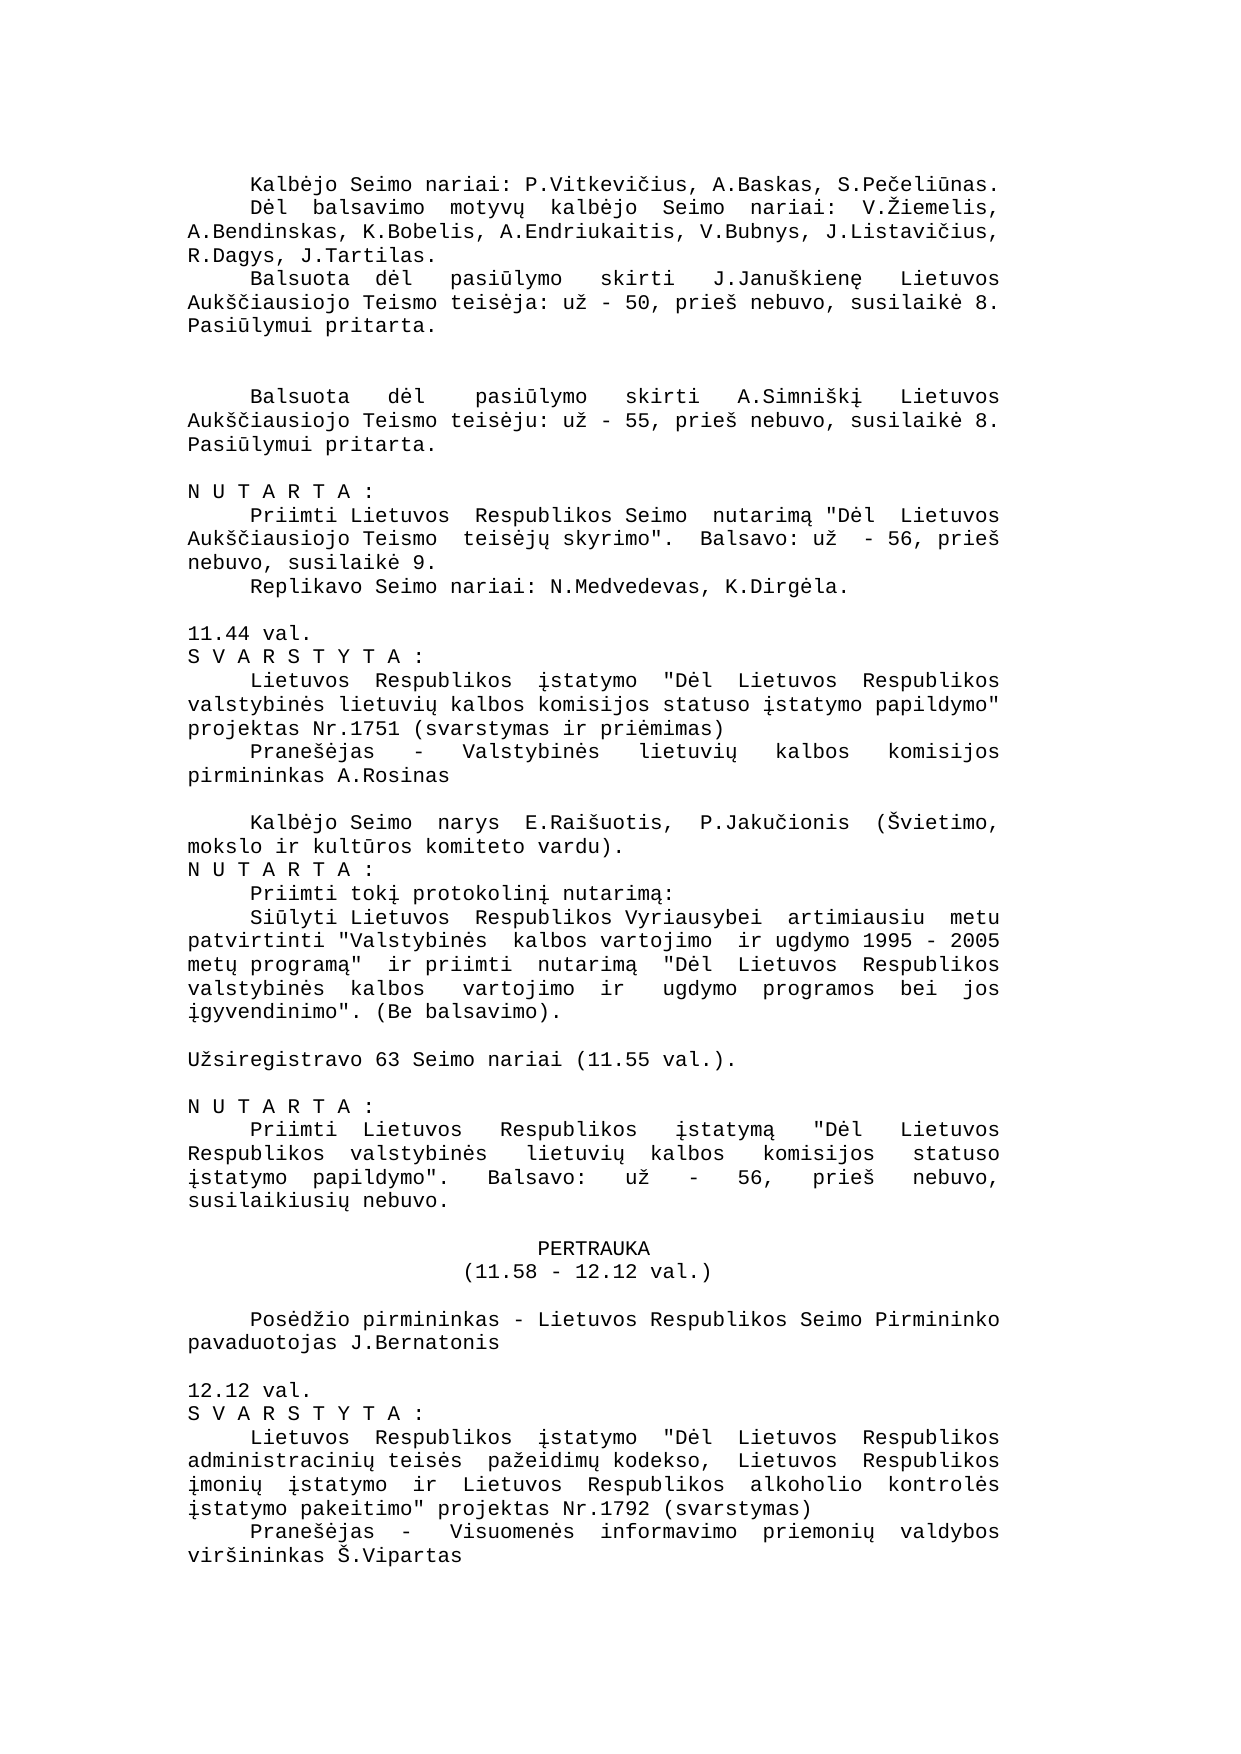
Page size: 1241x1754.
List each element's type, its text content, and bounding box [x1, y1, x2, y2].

text Pasiūlymui pritarta. [187, 316, 1053, 339]
text Balsuota dėl pasiūlymo skirti A.Simniškį Lietuvos [187, 386, 1053, 410]
text Priimti Lietuvos Respublikos Seimo nutarimą "Dėl Lietuvos [187, 505, 1053, 528]
text Posėdžio pirmininkas - Lietuvos Respublikos Seimo Pirmininko [187, 1309, 1053, 1332]
text valstybinės lietuvių kalbos komisijos statuso įstatymo papildymo" [187, 694, 1053, 717]
text PERTRAUKA [187, 1238, 1053, 1261]
text Priimti Lietuvos Respublikos įstatymą "Dėl Lietuvos [187, 1119, 1053, 1143]
text 11.44 val. [187, 623, 1053, 647]
text Kalbėjo Seimo nariai: P.Vitkevičius, A.Baskas, S.Pečeliūnas. [187, 174, 1053, 197]
text pirmininkas A.Rosinas [187, 765, 1053, 788]
text patvirtinti "Valstybinės kalbos vartojimo ir ugdymo 1995 - 2005 [187, 930, 1053, 954]
text pavaduotojas J.Bernatonis [187, 1332, 1053, 1356]
text S V A R S T Y T A : [187, 647, 1053, 670]
text 12.12 val. [187, 1379, 1053, 1403]
text Lietuvos Respublikos įstatymo "Dėl Lietuvos Respublikos [187, 1427, 1053, 1451]
text A.Bendinskas, K.Bobelis, A.Endriukaitis, V.Bubnys, J.Listavičius, [187, 221, 1053, 244]
text mokslo ir kultūros komiteto vardu). [187, 836, 1053, 859]
text viršininkas Š.Vipartas [187, 1545, 1053, 1569]
text valstybinės kalbos vartojimo ir ugdymo programos bei jos [187, 978, 1053, 1001]
text Priimti tokį protokolinį nutarimą: [187, 883, 1053, 907]
text įstatymo pakeitimo" projektas Nr.1792 (svarstymas) [187, 1498, 1053, 1521]
text S V A R S T Y T A : [187, 1403, 1053, 1427]
text (11.58 - 12.12 val.) [187, 1261, 1053, 1285]
text administracinių teisės pažeidimų kodekso, Lietuvos Respublikos [187, 1451, 1053, 1474]
text Respublikos valstybinės lietuvių kalbos komisijos statuso [187, 1143, 1053, 1167]
text projektas Nr.1751 (svarstymas ir priėmimas) [187, 717, 1053, 741]
text Dėl balsavimo motyvų kalbėjo Seimo nariai: V.Žiemelis, [187, 197, 1053, 221]
text Balsuota dėl pasiūlymo skirti J.Januškienę Lietuvos [187, 268, 1053, 292]
text Kalbėjo Seimo narys E.Raišuotis, P.Jakučionis (Švietimo, [187, 812, 1053, 836]
text Aukščiausiojo Teismo teisėjų skyrimo". Balsavo: už - 56, prieš [187, 528, 1053, 552]
text Siūlyti Lietuvos Respublikos Vyriausybei artimiausiu metu [187, 907, 1053, 930]
text N U T A R T A : [187, 481, 1053, 505]
text N U T A R T A : [187, 859, 1053, 883]
text Aukščiausiojo Teismo teisėju: už - 55, prieš nebuvo, susilaikė 8. [187, 410, 1053, 434]
text įmonių įstatymo ir Lietuvos Respublikos alkoholio kontrolės [187, 1474, 1053, 1498]
text įstatymo papildymo". Balsavo: už - 56, prieš nebuvo, [187, 1167, 1053, 1190]
text Pasiūlymui pritarta. [187, 434, 1053, 457]
text N U T A R T A : [187, 1096, 1053, 1119]
text R.Dagys, J.Tartilas. [187, 244, 1053, 268]
text Užsiregistravo 63 Seimo nariai (11.55 val.). [187, 1048, 1053, 1072]
text metų programą" ir priimti nutarimą "Dėl Lietuvos Respublikos [187, 954, 1053, 978]
text Replikavo Seimo nariai: N.Medvedevas, K.Dirgėla. [187, 576, 1053, 599]
text susilaikiusių nebuvo. [187, 1190, 1053, 1214]
text Pranešėjas - Valstybinės lietuvių kalbos komisijos [187, 741, 1053, 765]
text nebuvo, susilaikė 9. [187, 552, 1053, 576]
text Aukščiausiojo Teismo teisėja: už - 50, prieš nebuvo, susilaikė 8. [187, 292, 1053, 316]
text Pranešėjas - Visuomenės informavimo priemonių valdybos [187, 1521, 1053, 1545]
text įgyvendinimo". (Be balsavimo). [187, 1001, 1053, 1025]
text Lietuvos Respublikos įstatymo "Dėl Lietuvos Respublikos [187, 670, 1053, 694]
